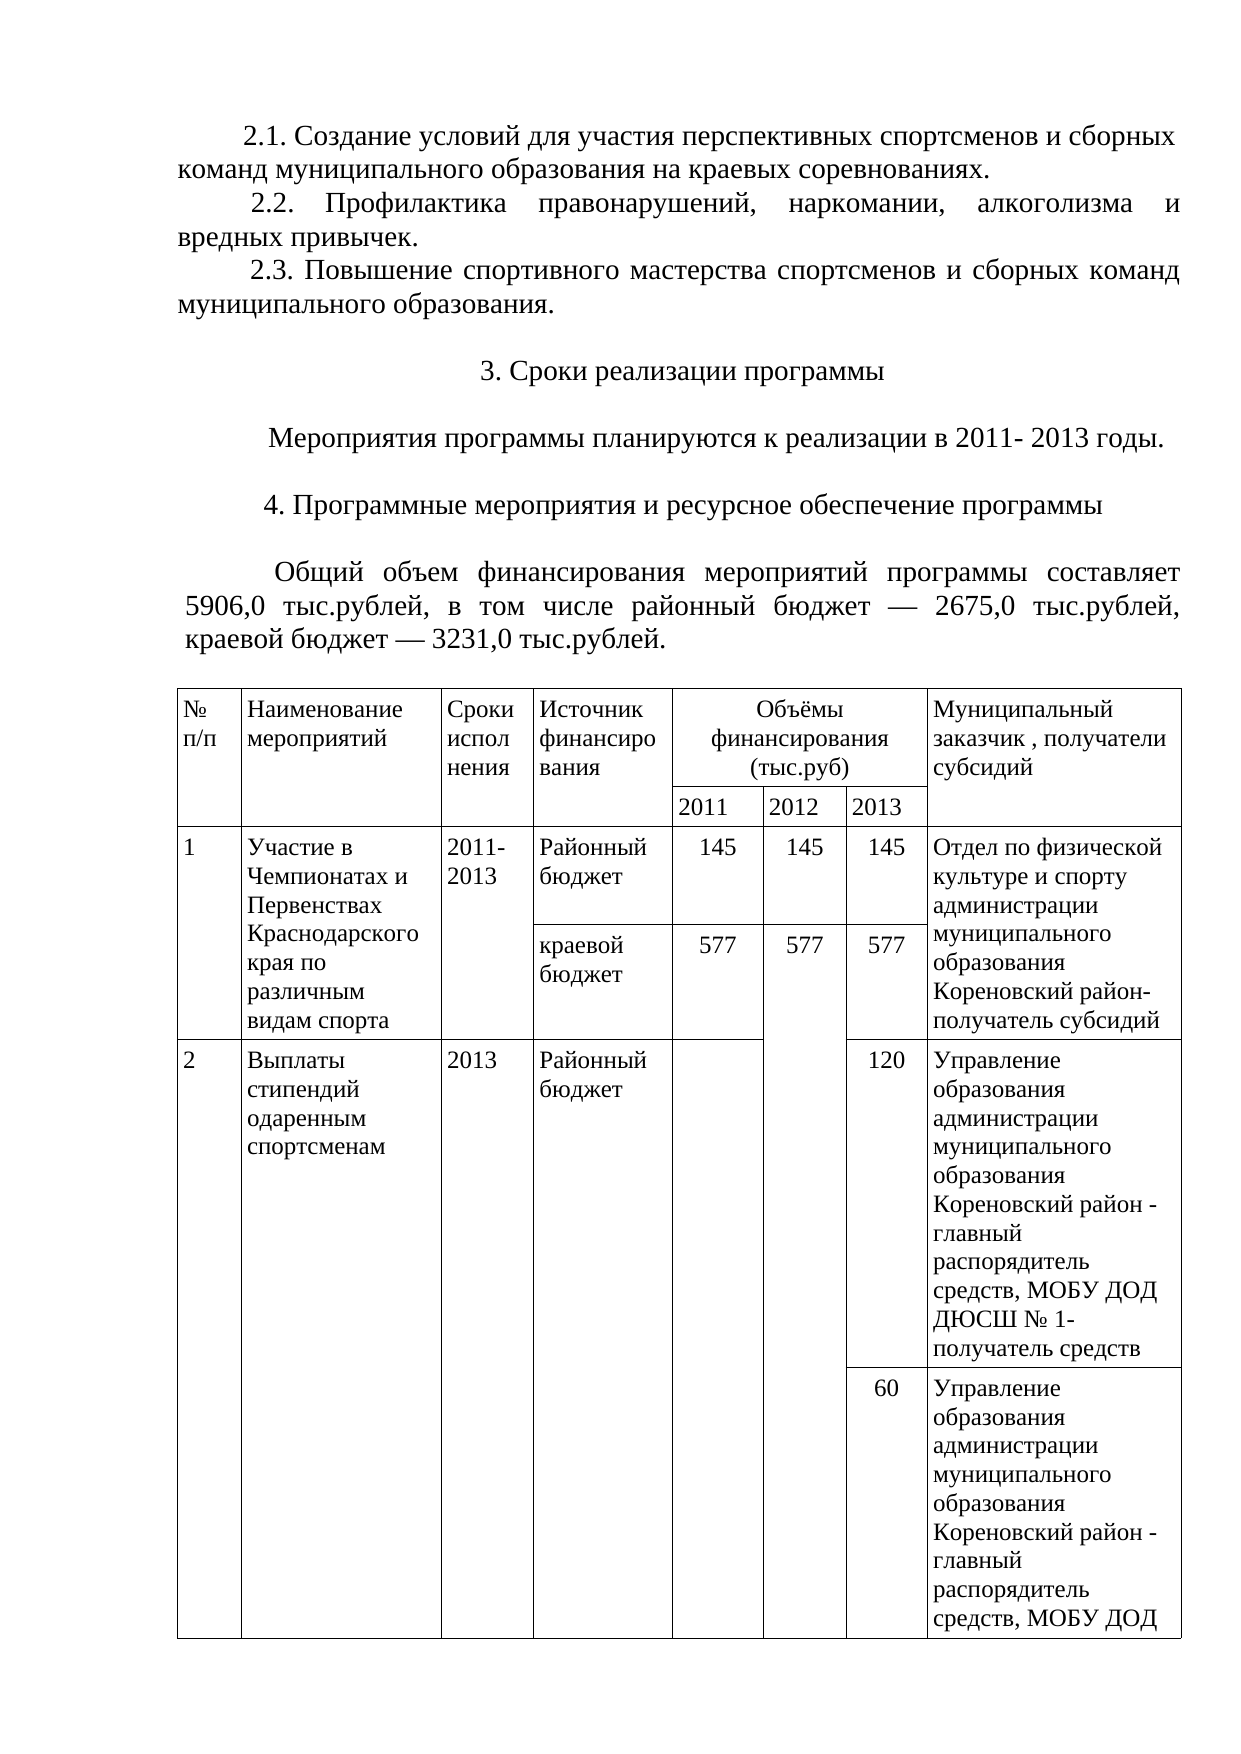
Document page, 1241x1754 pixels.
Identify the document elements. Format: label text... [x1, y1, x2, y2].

table_cell 577 [847, 925, 927, 1039]
table_cell Выплаты стипендий одаренным спортсменам [242, 1040, 441, 1637]
table_cell 145 [673, 827, 763, 924]
table_cell 2013 [847, 787, 927, 826]
text Мероприятия программы планируются к реализации в 2011- 2013 годы. [176, 420, 1181, 453]
table_cell 2011- 2013 [442, 827, 533, 1039]
text 2.3. Повышение спортивного мастерства спортсменов и сборных команд муниципального образования. [177, 252, 1181, 319]
list 2.1. Создание условий для участия перспективных спортсменов и сборных [177, 118, 1181, 152]
table_cell 145 [764, 827, 846, 924]
table_cell [673, 1040, 763, 1637]
table_cell 2011 [673, 787, 763, 826]
table_cell 60 [847, 1368, 927, 1637]
table_header Наименование мероприятий [242, 689, 441, 826]
table_header Источник финансирования [534, 689, 672, 826]
table_cell Участие в Чемпионатах и Первенствах Краснодарского края по различным видам спорта [242, 827, 441, 1039]
table_cell Районный бюджет [534, 1040, 672, 1637]
table_cell 2013 [442, 1040, 533, 1637]
list команд муниципального образования на краевых соревнованиях. [177, 152, 1181, 185]
table_cell Управление образования администрации муниципального образования Кореновский район - главный распорядитель средств, МОБУ ДОД ДЮСШ № 1-получатель средств [928, 1040, 1181, 1367]
table_cell 577 [764, 925, 846, 1637]
table_cell 120 [847, 1040, 927, 1367]
table_cell 577 [673, 925, 763, 1039]
table_cell краевой бюджет [534, 925, 672, 1039]
text Общий объем финансирования мероприятий программы составляет 5906,0 тыс.рублей, в том числе районный бюджет — 2675,0 тыс.рублей, краевой бюджет — 3231,0 тыс.рублей. [185, 554, 1181, 655]
table_header Объёмы финансирования (тыс.руб) [673, 689, 927, 786]
table_cell 1 [178, 827, 241, 1039]
table_cell 2 [178, 1040, 241, 1637]
table_cell Районный бюджет [534, 827, 672, 924]
text 4. Программные мероприятия и ресурсное обеспечение программы [185, 487, 1181, 521]
list Профилактика правонарушений, наркомании, алкоголизма и вредных привычек. [177, 185, 1181, 252]
table_header Муниципальный заказчик , получатели субсидий [928, 689, 1181, 826]
list 3. Сроки реализации программы [183, 353, 1181, 386]
table_cell Отдел по физической культуре и спорту администрации муниципального образования Кореновский район-получатель субсидий [928, 827, 1181, 1039]
table_cell 145 [847, 827, 927, 924]
table_header Сроки испол нения [442, 689, 533, 826]
table_cell Управление образования администрации муниципального образования Кореновский район -главный распорядитель средств, МОБУ ДОД [928, 1368, 1181, 1637]
table_header № п/п [178, 689, 241, 826]
table_cell 2012 [764, 787, 846, 826]
